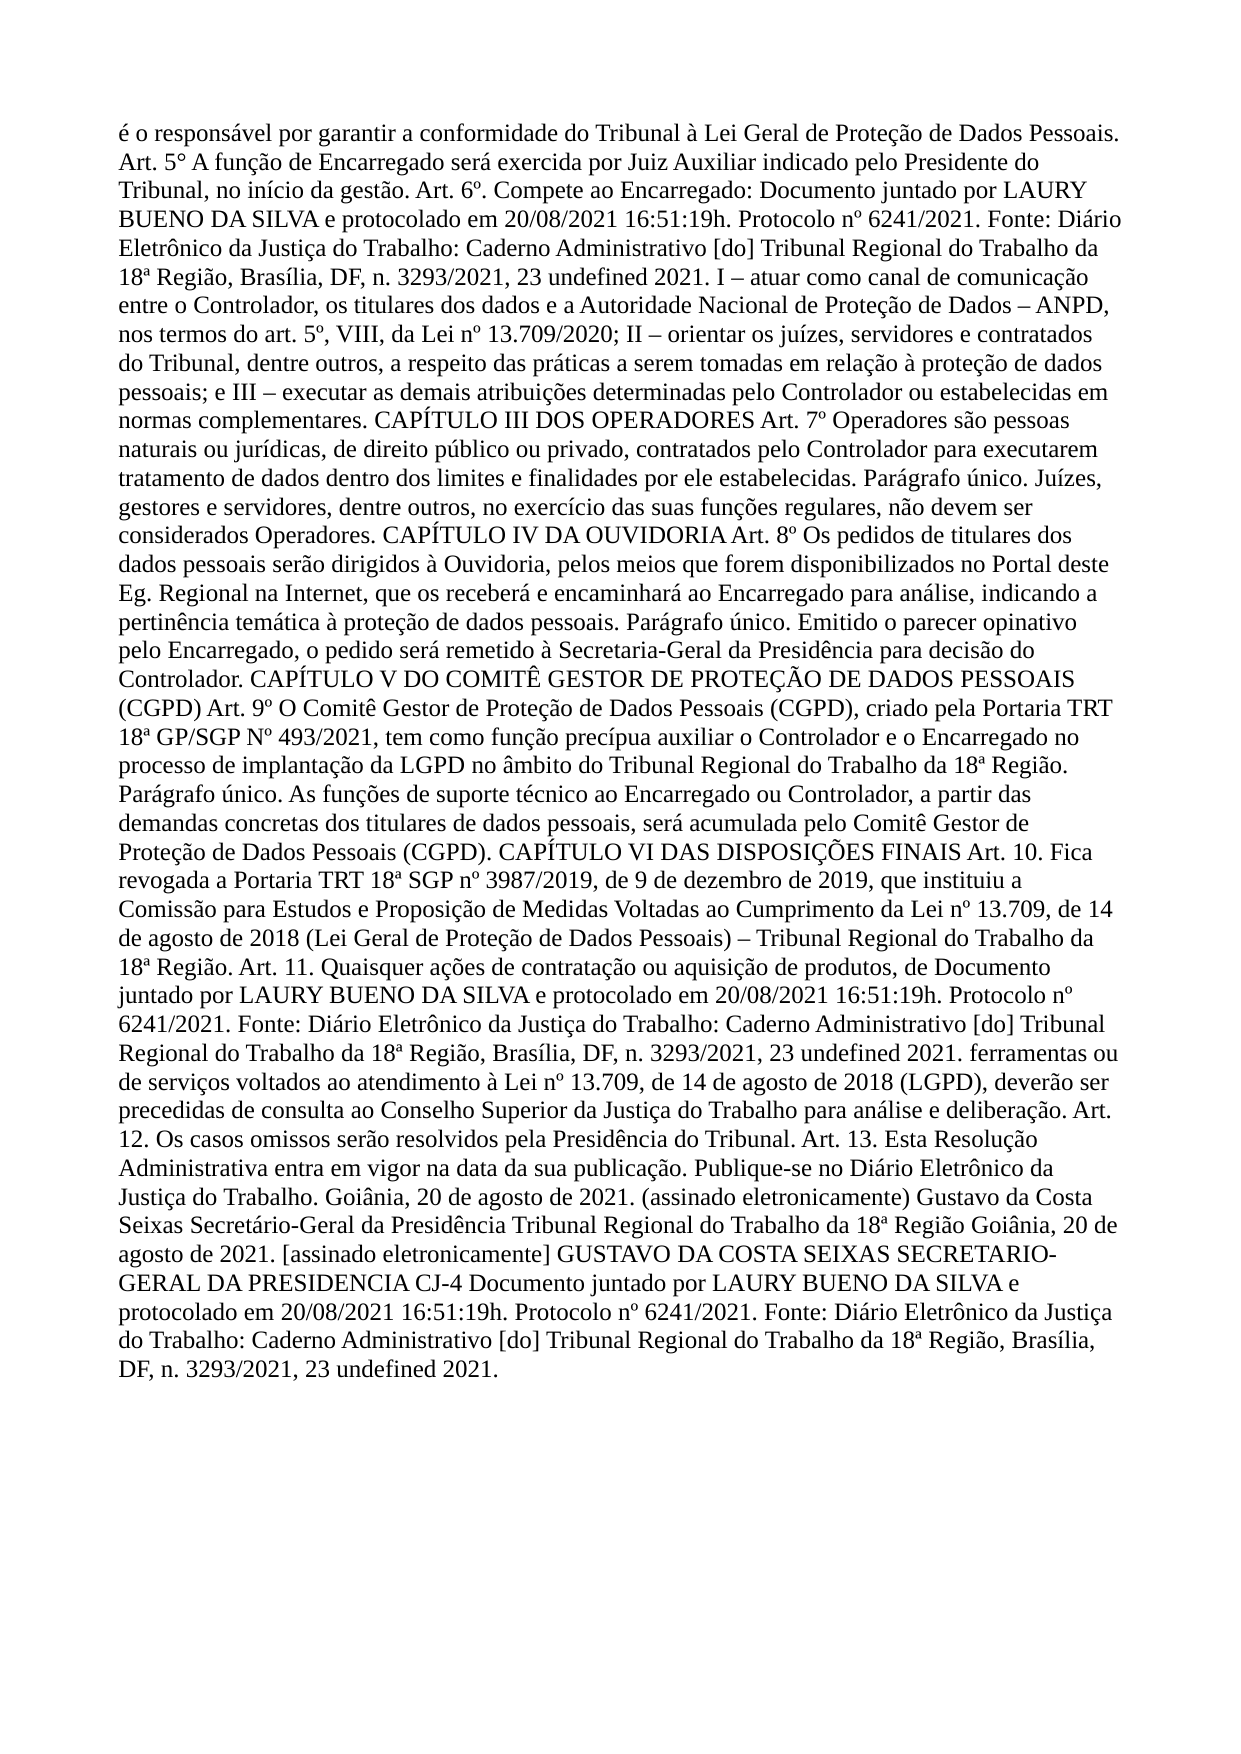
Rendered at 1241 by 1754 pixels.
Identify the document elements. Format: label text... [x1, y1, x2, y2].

text é o responsável por garantir a conformidade do Tribunal à Lei Geral de Proteção de Dados Pessoais. Art. 5° A função de Encarregado será exercida por Juiz Auxiliar indicado pelo Presidente do Tribunal, no início da gestão. Art. 6º. Compete ao Encarregado: Documento juntado por LAURY BUENO DA SILVA e protocolado em 20/08/2021 16:51:19h. Protocolo nº 6241/2021. Fonte: Diário Eletrônico da Justiça do Trabalho: Caderno Administrativo [do] Tribunal Regional do Trabalho da 18ª Região, Brasília, DF, n. 3293/2021, 23 undefined 2021. I – atuar como canal de comunicação entre o Controlador, os titulares dos dados e a Autoridade Nacional de Proteção de Dados – ANPD, nos termos do art. 5º, VIII, da Lei nº 13.709/2020; II – orientar os juízes, servidores e contratados do Tribunal, dentre outros, a respeito das práticas a serem tomadas em relação à proteção de dados pessoais; e III – executar as demais atribuições determinadas pelo Controlador ou estabelecidas em normas complementares. CAPÍTULO III DOS OPERADORES Art. 7º Operadores são pessoas naturais ou jurídicas, de direito público ou privado, contratados pelo Controlador para executarem tratamento de dados dentro dos limites e finalidades por ele estabelecidas. Parágrafo único. Juízes, gestores e servidores, dentre outros, no exercício das suas funções regulares, não devem ser considerados Operadores. CAPÍTULO IV DA OUVIDORIA Art. 8º Os pedidos de titulares dos dados pessoais serão dirigidos à Ouvidoria, pelos meios que forem disponibilizados no Portal deste Eg. Regional na Internet, que os receberá e encaminhará ao Encarregado para análise, indicando a pertinência temática à proteção de dados pessoais. Parágrafo único. Emitido o parecer opinativo pelo Encarregado, o pedido será remetido à Secretaria-Geral da Presidência para decisão do Controlador. CAPÍTULO V DO COMITÊ GESTOR DE PROTEÇÃO DE DADOS PESSOAIS (CGPD) Art. 9º O Comitê Gestor de Proteção de Dados Pessoais (CGPD), criado pela Portaria TRT 18ª GP/SGP Nº 493/2021, tem como função precípua auxiliar o Controlador e o Encarregado no processo de implantação da LGPD no âmbito do Tribunal Regional do Trabalho da 18ª Região. Parágrafo único. As funções de suporte técnico ao Encarregado ou Controlador, a partir das demandas concretas dos titulares de dados pessoais, será acumulada pelo Comitê Gestor de Proteção de Dados Pessoais (CGPD). CAPÍTULO VI DAS DISPOSIÇÕES FINAIS Art. 10. Fica revogada a Portaria TRT 18ª SGP nº 3987/2019, de 9 de dezembro de 2019, que instituiu a Comissão para Estudos e Proposição de Medidas Voltadas ao Cumprimento da Lei nº 13.709, de 14 de agosto de 2018 (Lei Geral de Proteção de Dados Pessoais) – Tribunal Regional do Trabalho da 18ª Região. Art. 11. Quaisquer ações de contratação ou aquisição de produtos, de Documento juntado por LAURY BUENO DA SILVA e protocolado em 20/08/2021 16:51:19h. Protocolo nº 6241/2021. Fonte: Diário Eletrônico da Justiça do Trabalho: Caderno Administrativo [do] Tribunal Regional do Trabalho da 18ª Região, Brasília, DF, n. 3293/2021, 23 undefined 2021. ferramentas ou de serviços voltados ao atendimento à Lei nº 13.709, de 14 de agosto de 2018 (LGPD), deverão ser precedidas de consulta ao Conselho Superior da Justiça do Trabalho para análise e deliberação. Art. 12. Os casos omissos serão resolvidos pela Presidência do Tribunal. Art. 13. Esta Resolução Administrativa entra em vigor na data da sua publicação. Publique-se no Diário Eletrônico da Justiça do Trabalho. Goiânia, 20 de agosto de 2021. (assinado eletronicamente) Gustavo da Costa Seixas Secretário-Geral da Presidência Tribunal Regional do Trabalho da 18ª Região Goiânia, 20 de agosto de 2021. [assinado eletronicamente] GUSTAVO DA COSTA SEIXAS SECRETARIO-GERAL DA PRESIDENCIA CJ-4 Documento juntado por LAURY BUENO DA SILVA e protocolado em 20/08/2021 16:51:19h. Protocolo nº 6241/2021. Fonte: Diário Eletrônico da Justiça do Trabalho: Caderno Administrativo [do] Tribunal Regional do Trabalho da 18ª Região, Brasília, DF, n. 3293/2021, 23 undefined 2021. [118, 118, 1122, 1383]
